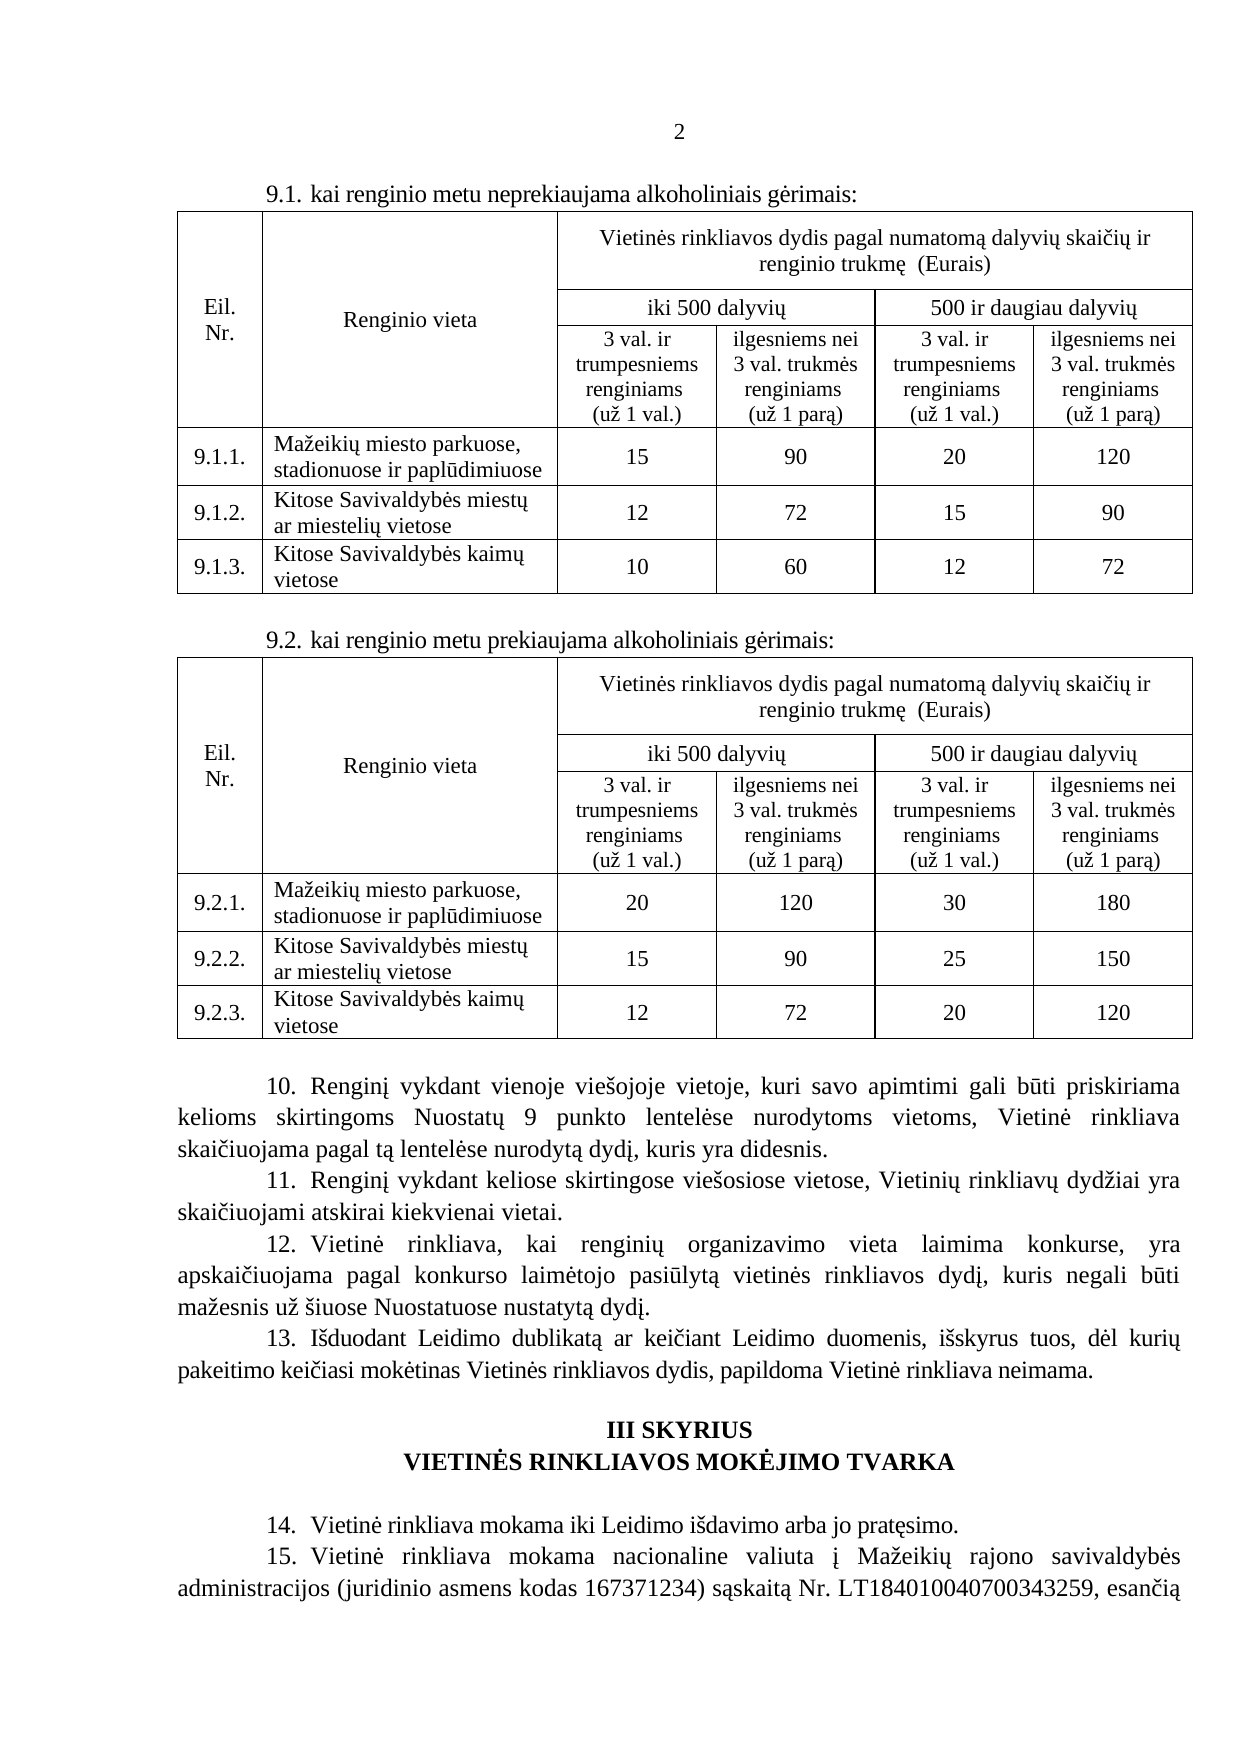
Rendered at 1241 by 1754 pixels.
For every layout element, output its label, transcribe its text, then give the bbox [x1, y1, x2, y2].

table_cell 12 [558, 986, 716, 1038]
text 10. Renginį vykdant vienoje viešojoje vietoje, kuri savo apimtimi gali būti priskiriama kelioms skirtingoms Nuostatų 9 punkto lentelėse nurodytoms vietoms, Vietinė rinkliava skaičiuojama pagal tą lentelėse nurodytą dydį, kuris yra didesnis. [177, 1071, 1181, 1163]
table_cell 9.2.3. [178, 986, 262, 1038]
text 11. Renginį vykdant keliose skirtingose viešosiose vietose, Vietinių rinkliavų dydžiai yra skaičiuojami atskirai kiekvienai vietai. [177, 1166, 1181, 1226]
table_cell 72 [1034, 540, 1192, 592]
table_cell 12 [876, 540, 1033, 592]
table_cell 9.1.2. [178, 486, 262, 539]
table_cell 30 [876, 874, 1033, 931]
table_cell 25 [876, 932, 1033, 984]
table_cell ilgesniems nei 3 val. trukmės renginiams (už 1 parą) [717, 326, 874, 427]
table_cell 3 val. ir trumpesniems renginiams (už 1 val.) [558, 772, 716, 872]
table_cell 3 val. ir trumpesniems renginiams (už 1 val.) [876, 326, 1033, 427]
table_cell 15 [558, 932, 716, 984]
table_cell Mažeikių miesto parkuose, stadionuose ir paplūdimiuose [263, 428, 557, 485]
table_cell 10 [558, 540, 716, 592]
table_cell 72 [717, 486, 874, 539]
table_cell ilgesniems nei 3 val. trukmės renginiams (už 1 parą) [1034, 772, 1192, 872]
table_cell 90 [717, 932, 874, 984]
table_cell 3 val. ir trumpesniems renginiams (už 1 val.) [876, 772, 1033, 872]
text 14. Vietinė rinkliava mokama iki Leidimo išdavimo arba jo pratęsimo. [177, 1510, 1181, 1539]
table_cell 180 [1034, 874, 1192, 931]
table_cell 20 [876, 986, 1033, 1038]
table_cell iki 500 dalyvių [558, 735, 874, 771]
table_cell Mažeikių miesto parkuose, stadionuose ir paplūdimiuose [263, 874, 557, 931]
table_cell 9.2.2. [178, 932, 262, 984]
table_cell 500 ir daugiau dalyvių [876, 735, 1192, 771]
table_cell 20 [558, 874, 716, 931]
table_cell ilgesniems nei 3 val. trukmės renginiams (už 1 parą) [1034, 326, 1192, 427]
table_cell 150 [1034, 932, 1192, 984]
table_cell 120 [1034, 428, 1192, 485]
table_header Renginio vieta [263, 658, 557, 872]
table_cell 90 [717, 428, 874, 485]
table_cell 90 [1034, 486, 1192, 539]
table_cell ilgesniems nei 3 val. trukmės renginiams (už 1 parą) [717, 772, 874, 872]
text 12. Vietinė rinkliava, kai renginių organizavimo vieta laimima konkurse, yra apskaičiuojama pagal konkurso laimėtojo pasiūlytą vietinės rinkliavos dydį, kuris negali būti mažesnis už šiuose Nuostatuose nustatytą dydį. [177, 1229, 1181, 1321]
table_header Vietinės rinkliavos dydis pagal numatomą dalyvių skaičių ir renginio trukmę (Eurais) [558, 658, 1192, 734]
table_cell 15 [558, 428, 716, 485]
table_cell Kitose Savivaldybės miestų ar miestelių vietose [263, 486, 557, 539]
table_cell 500 ir daugiau dalyvių [876, 290, 1192, 325]
table_cell 72 [717, 986, 874, 1038]
table_header Renginio vieta [263, 212, 557, 427]
table_cell 20 [876, 428, 1033, 485]
table_cell 15 [876, 486, 1033, 539]
text 15. Vietinė rinkliava mokama nacionaline valiuta į Mažeikių rajono savivaldybės administracijos (juridinio asmens kodas 167371234) sąskaitą Nr. LT184010040700343259, esančią [177, 1541, 1181, 1602]
table_header Eil. Nr. [178, 658, 262, 872]
table_cell 60 [717, 540, 874, 592]
table_cell Kitose Savivaldybės kaimų vietose [263, 986, 557, 1038]
table_cell Kitose Savivaldybės miestų ar miestelių vietose [263, 932, 557, 984]
text VIETINĖS RINKLIAVOS MOKĖJIMO TVARKA [177, 1447, 1181, 1476]
table_cell iki 500 dalyvių [558, 290, 874, 325]
table_cell 9.2.1. [178, 874, 262, 931]
table_cell 120 [717, 874, 874, 931]
table_cell Kitose Savivaldybės kaimų vietose [263, 540, 557, 592]
table_cell 9.1.3. [178, 540, 262, 592]
text 9.2. kai renginio metu prekiaujama alkoholiniais gėrimais: [177, 625, 1181, 654]
table_cell 3 val. ir trumpesniems renginiams (už 1 val.) [558, 326, 716, 427]
table_header Eil. Nr. [178, 212, 262, 427]
table_cell 120 [1034, 986, 1192, 1038]
table_cell 9.1.1. [178, 428, 262, 485]
table_header Vietinės rinkliavos dydis pagal numatomą dalyvių skaičių ir renginio trukmę (Eurais) [558, 212, 1192, 288]
text III SKYRIUS [177, 1415, 1181, 1444]
text 13. Išduodant Leidimo dublikatą ar keičiant Leidimo duomenis, išskyrus tuos, dėl kurių pakeitimo keičiasi mokėtinas Vietinės rinkliavos dydis, papildoma Vietinė rinkliava neimama. [177, 1323, 1181, 1384]
table_cell 12 [558, 486, 716, 539]
text 9.1. kai renginio metu neprekiaujama alkoholiniais gėrimais: [177, 179, 1181, 208]
